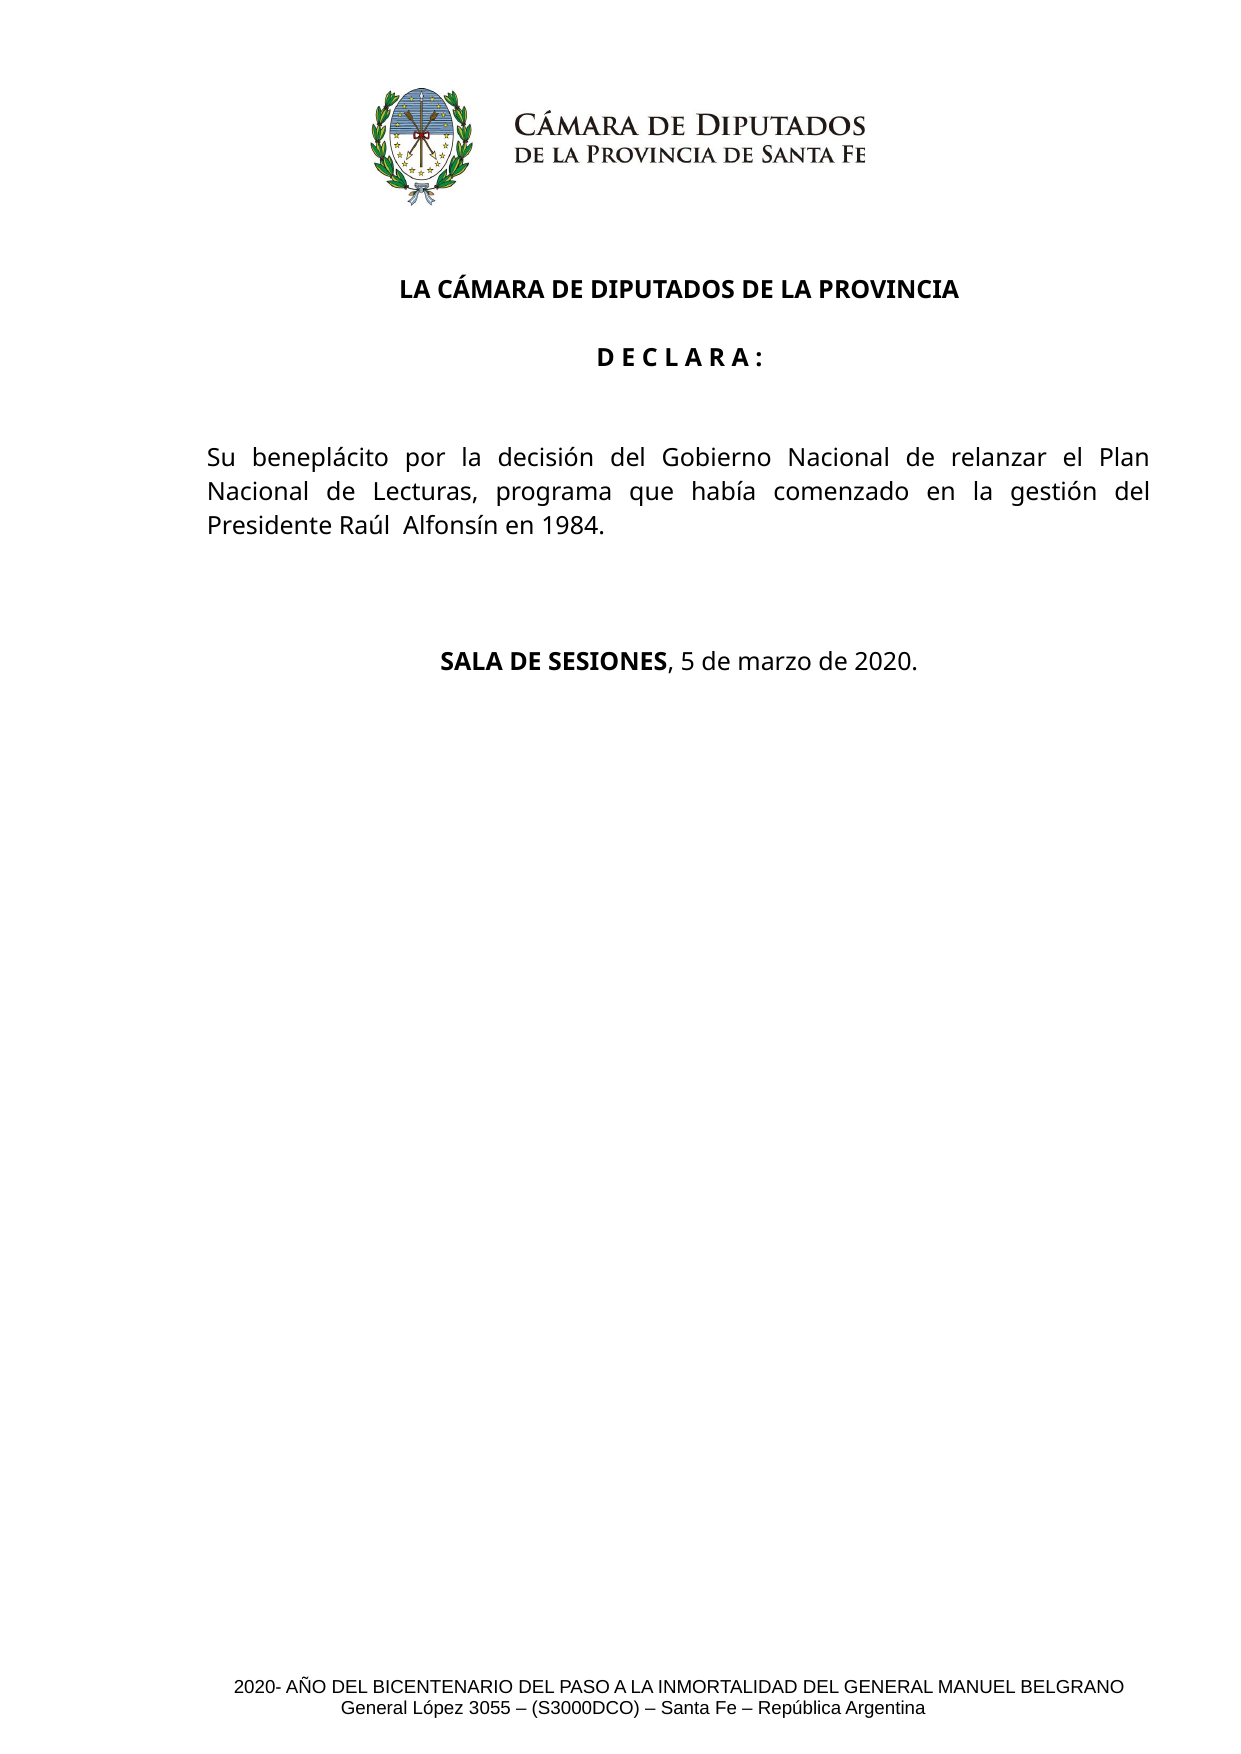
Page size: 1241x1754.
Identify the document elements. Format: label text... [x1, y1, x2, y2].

text Su beneplácito por la decisión del Gobierno Nacional de relanzar el Plan Nacional de Lecturas, programa que había comenzado en la gestión del Presidente Raúl Alfonsín en 1984. [207, 439, 1152, 541]
text SALA DE SESIONES, 5 de marzo de 2020. [207, 643, 1152, 678]
text LA CÁMARA DE DIPUTADOS DE LA PROVINCIA [207, 272, 1152, 306]
text D E C L A R A : [207, 340, 1152, 374]
picture [370, 88, 866, 210]
